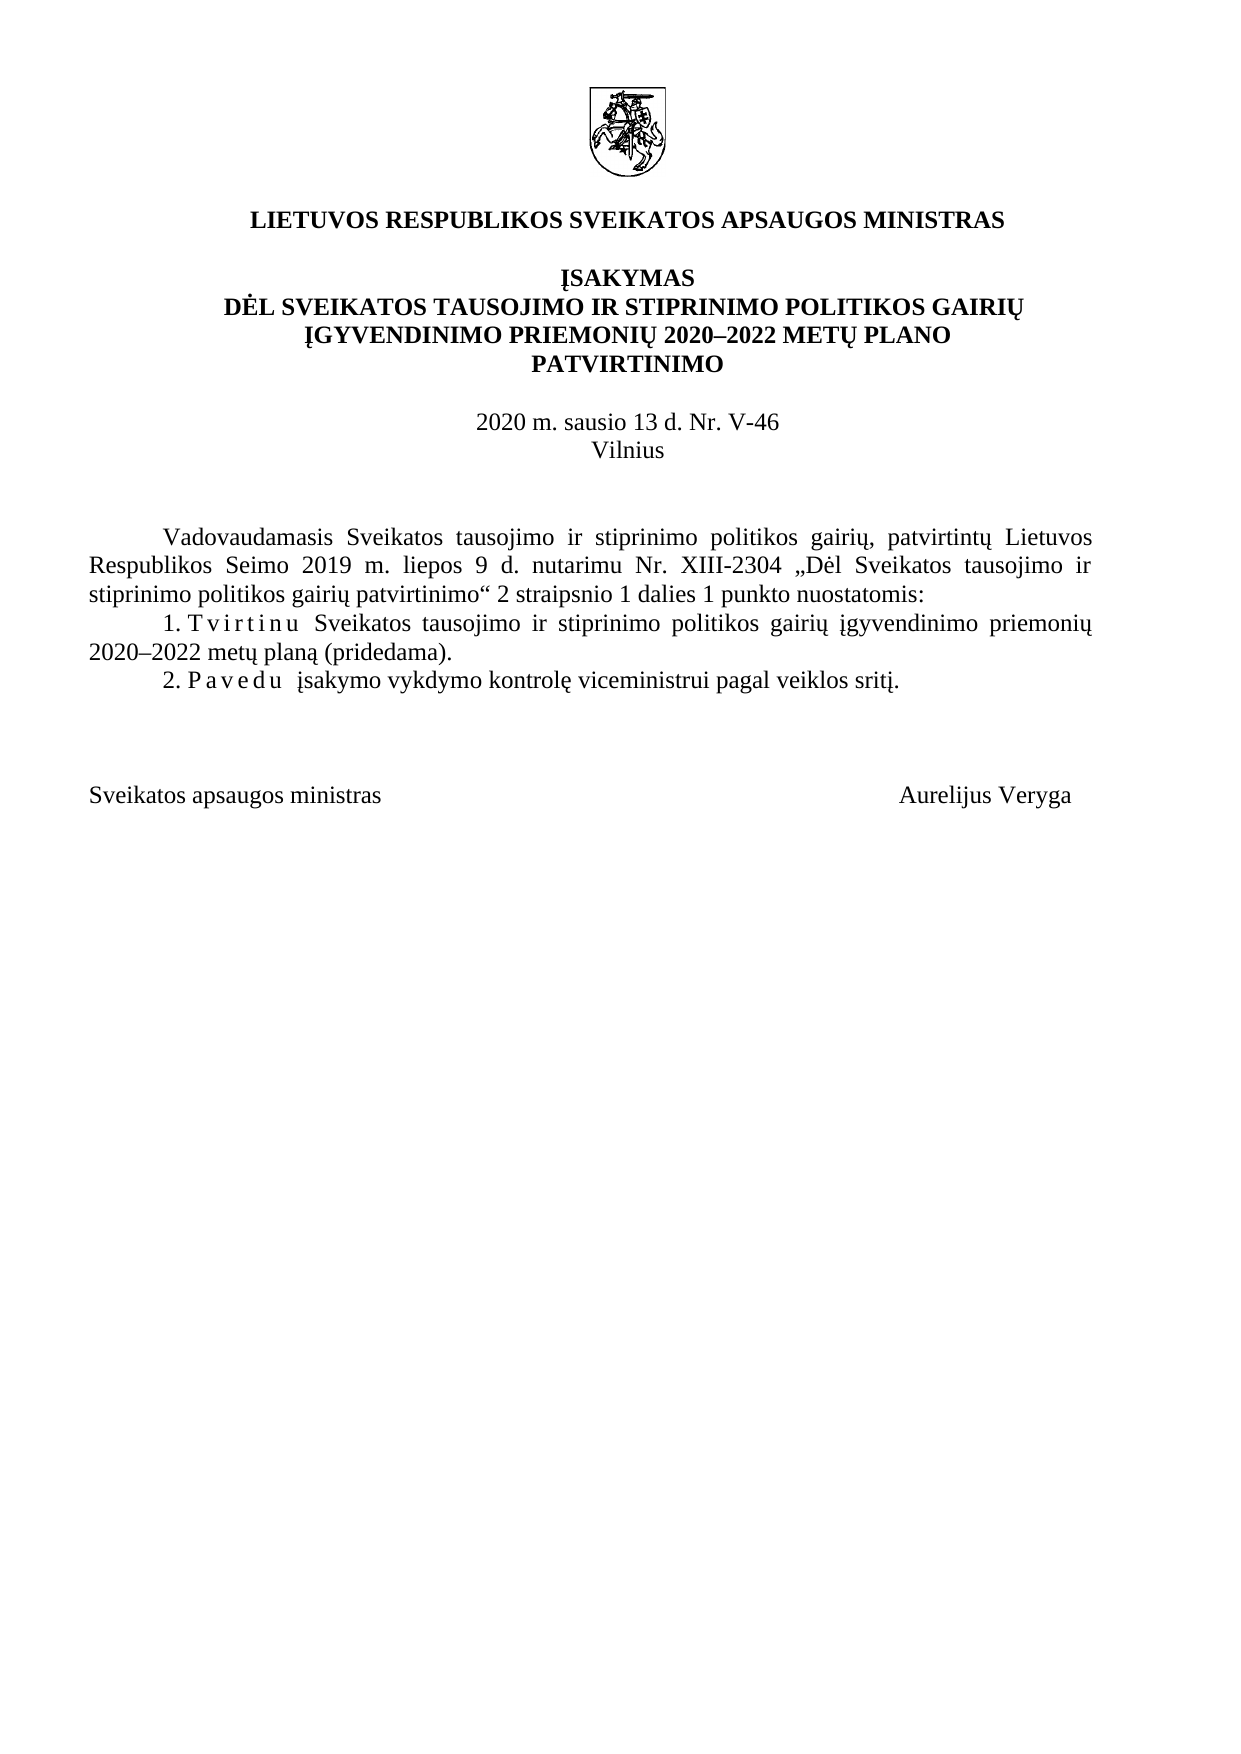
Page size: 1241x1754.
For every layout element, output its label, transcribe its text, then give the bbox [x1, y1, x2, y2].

text PATVIRTINIMO [89, 349, 1092, 378]
text 1. Tvirtinu Sveikatos tausojimo ir stiprinimo politikos gairių įgyvendinimo priemonių 2020–2022 metų planą (pridedama). [89, 608, 1092, 666]
text 2. Pavedu įsakymo vykdymo kontrolę viceministrui pagal veiklos sritį. [89, 666, 1092, 694]
text 2020 m. sausio 13 d. Nr. V-46 [89, 407, 1092, 436]
text ĮGYVENDINIMO PRIEMONIŲ 2020–2022 METŲ PLANO [89, 321, 1092, 349]
text Vilnius [89, 436, 1092, 464]
text Sveikatos apsaugos ministras Aurelijus Veryga [89, 781, 1092, 809]
text Vadovaudamasis Sveikatos tausojimo ir stiprinimo politikos gairių, patvirtintų Lietuvos Respublikos Seimo 2019 m. liepos 9 d. nutarimu Nr. XIII-2304 „Dėl Sveikatos tausojimo ir stiprinimo politikos gairių patvirtinimo“ 2 straipsnio 1 dalies 1 punkto nuostatomis: [89, 522, 1092, 608]
text LIETUVOS RESPUBLIKOS SVEIKATOS APSAUGOS MINISTRAS [89, 206, 1092, 234]
text ĮSAKYMAS [89, 263, 1092, 292]
text DĖL SVEIKATOS TAUSOJIMO IR STIPRINIMO POLITIKOS GAIRIŲ [89, 292, 1092, 321]
